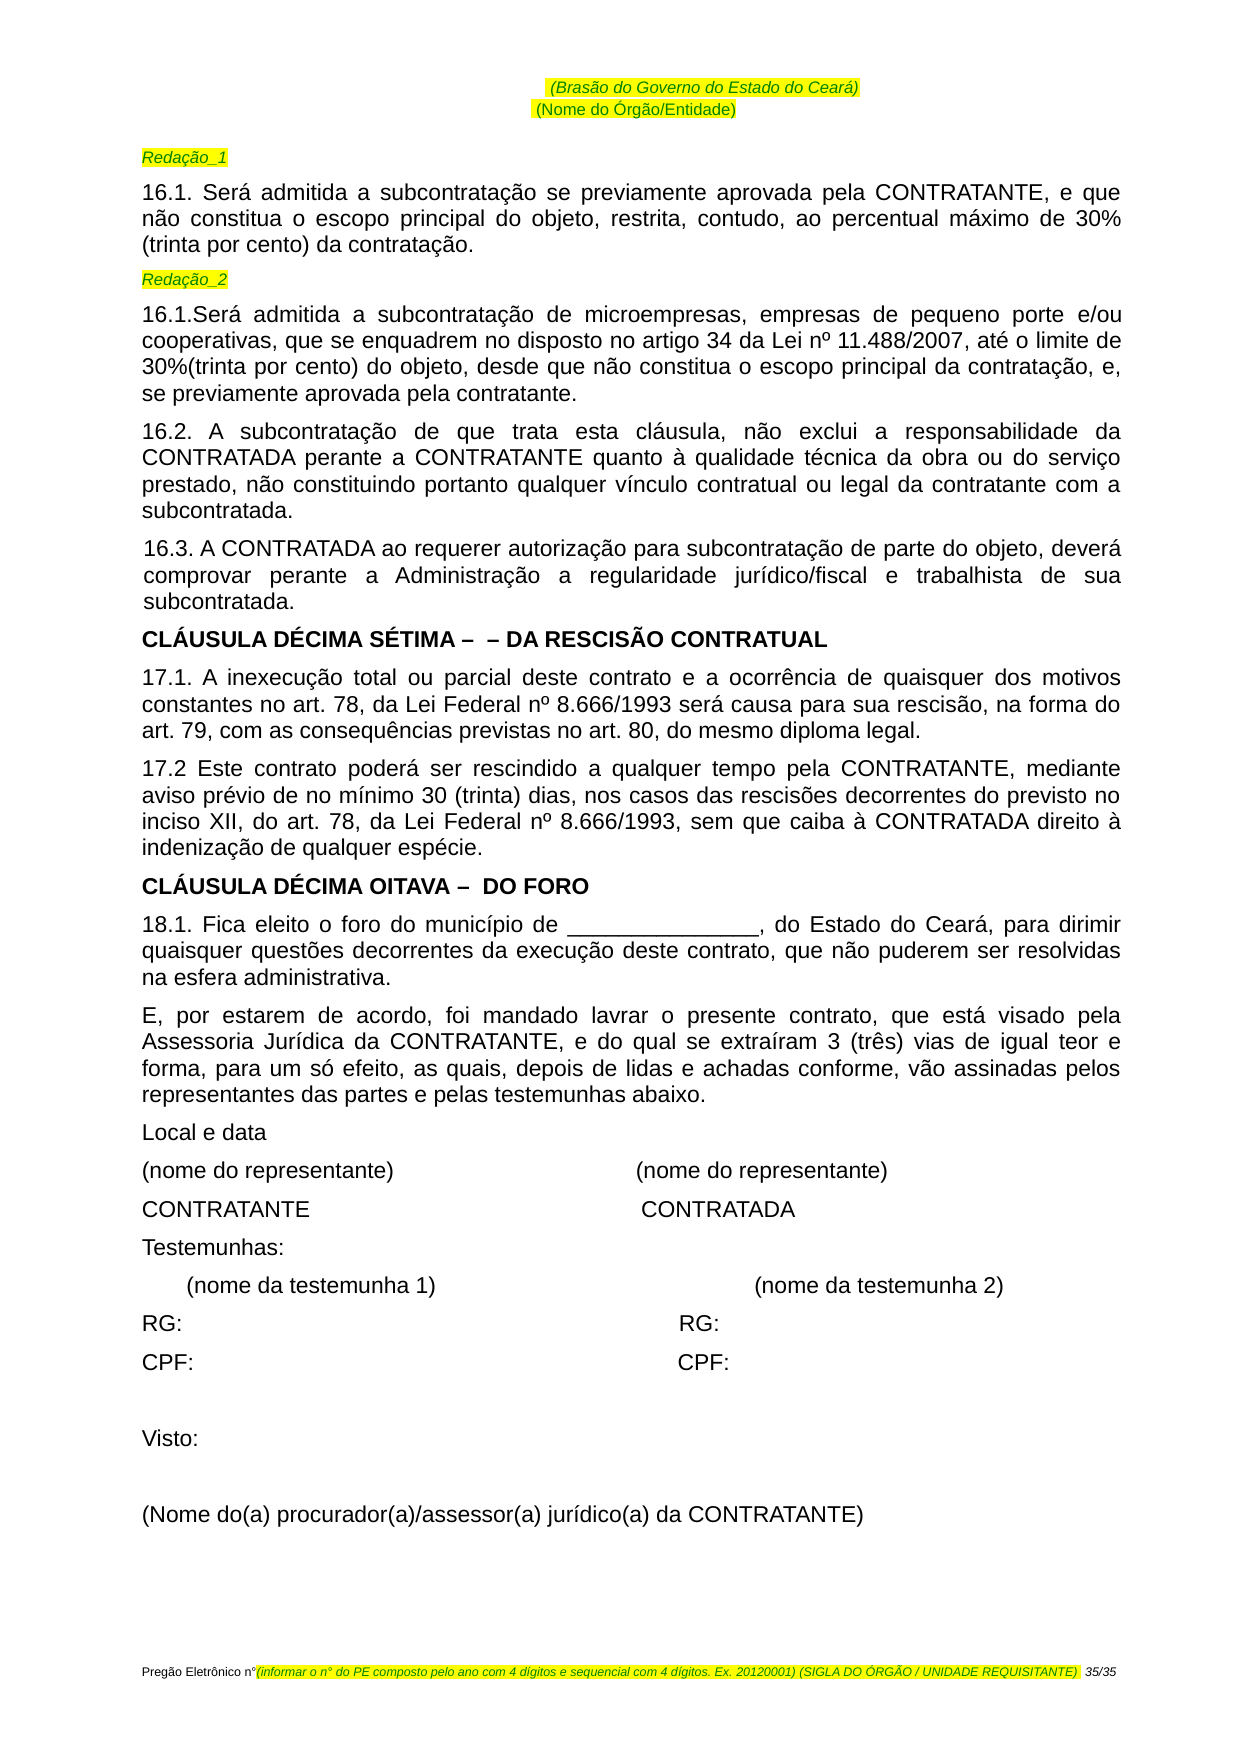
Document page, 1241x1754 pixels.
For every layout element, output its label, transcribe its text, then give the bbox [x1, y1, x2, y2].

text E, por estarem de acordo, foi mandado lavrar o presente contrato, que está visado pela Assessoria Jurídica da CONTRATANTE, e do qual se extraíram 3 (três) vias de igual teor e forma, para um só efeito, as quais, depois de lidas e achadas conforme, vão assinadas pelos representantes das partes e pelas testemunhas abaixo. [142, 1002, 1122, 1107]
text CLÁUSULA DÉCIMA OITAVA – DO FORO [142, 873, 1122, 899]
text Local e data [142, 1119, 1122, 1145]
text Redação_1 [142, 148, 1122, 167]
text 16.1.Será admitida a subcontratação de microempresas, empresas de pequeno porte e/ou cooperativas, que se enquadrem no disposto no artigo 34 da Lei nº 11.488/2007, até o limite de 30%(trinta por cento) do objeto, desde que não constitua o escopo principal da contratação, e, se previamente aprovada pela contratante. [142, 301, 1122, 406]
text Redação_2 [142, 269, 1122, 289]
text Visto: [142, 1425, 1122, 1451]
text CLÁUSULA DÉCIMA SÉTIMA – – DA RESCISÃO CONTRATUAL [142, 626, 1122, 652]
text (Nome do(a) procurador(a)/assessor(a) jurídico(a) da CONTRATANTE) [142, 1501, 1122, 1528]
text CPF: CPF: [142, 1348, 1122, 1375]
text (nome da testemunha 1) (nome da testemunha 2) [142, 1272, 1122, 1298]
text 17.2 Este contrato poderá ser rescindido a qualquer tempo pela CONTRATANTE, mediante aviso prévio de no mínimo 30 (trinta) dias, nos casos das rescisões decorrentes do previsto no inciso XII, do art. 78, da Lei Federal nº 8.666/1993, sem que caiba à CONTRATADA direito à indenização de qualquer espécie. [142, 755, 1122, 861]
text 16.2. A subcontratação de que trata esta cláusula, não exclui a responsabilidade da CONTRATADA perante a CONTRATANTE quanto à qualidade técnica da obra ou do serviço prestado, não constituindo portanto qualquer vínculo contratual ou legal da contratante com a subcontratada. [142, 418, 1122, 523]
text 17.1. A inexecução total ou parcial deste contrato e a ocorrência de quaisquer dos motivos constantes no art. 78, da Lei Federal nº 8.666/1993 será causa para sua rescisão, na forma do art. 79, com as consequências previstas no art. 80, do mesmo diploma legal. [142, 664, 1122, 743]
text 16.3. A CONTRATADA ao requerer autorização para subcontratação de parte do objeto, deverá comprovar perante a Administração a regularidade jurídico/fiscal e trabalhista de sua subcontratada. [143, 535, 1122, 614]
text CONTRATANTE CONTRATADA [142, 1196, 1122, 1222]
text 16.1. Será admitida a subcontratação se previamente aprovada pela CONTRATANTE, e que não constitua o escopo principal do objeto, restrita, contudo, ao percentual máximo de 30% (trinta por cento) da contratação. [142, 179, 1122, 258]
text (nome do representante) (nome do representante) [142, 1157, 1122, 1184]
text 18.1. Fica eleito o foro do município de _______________, do Estado do Ceará, para dirimir quaisquer questões decorrentes da execução deste contrato, que não puderem ser resolvidas na esfera administrativa. [142, 911, 1122, 990]
text Testemunhas: [142, 1234, 1122, 1260]
text RG: RG: [142, 1310, 1122, 1337]
